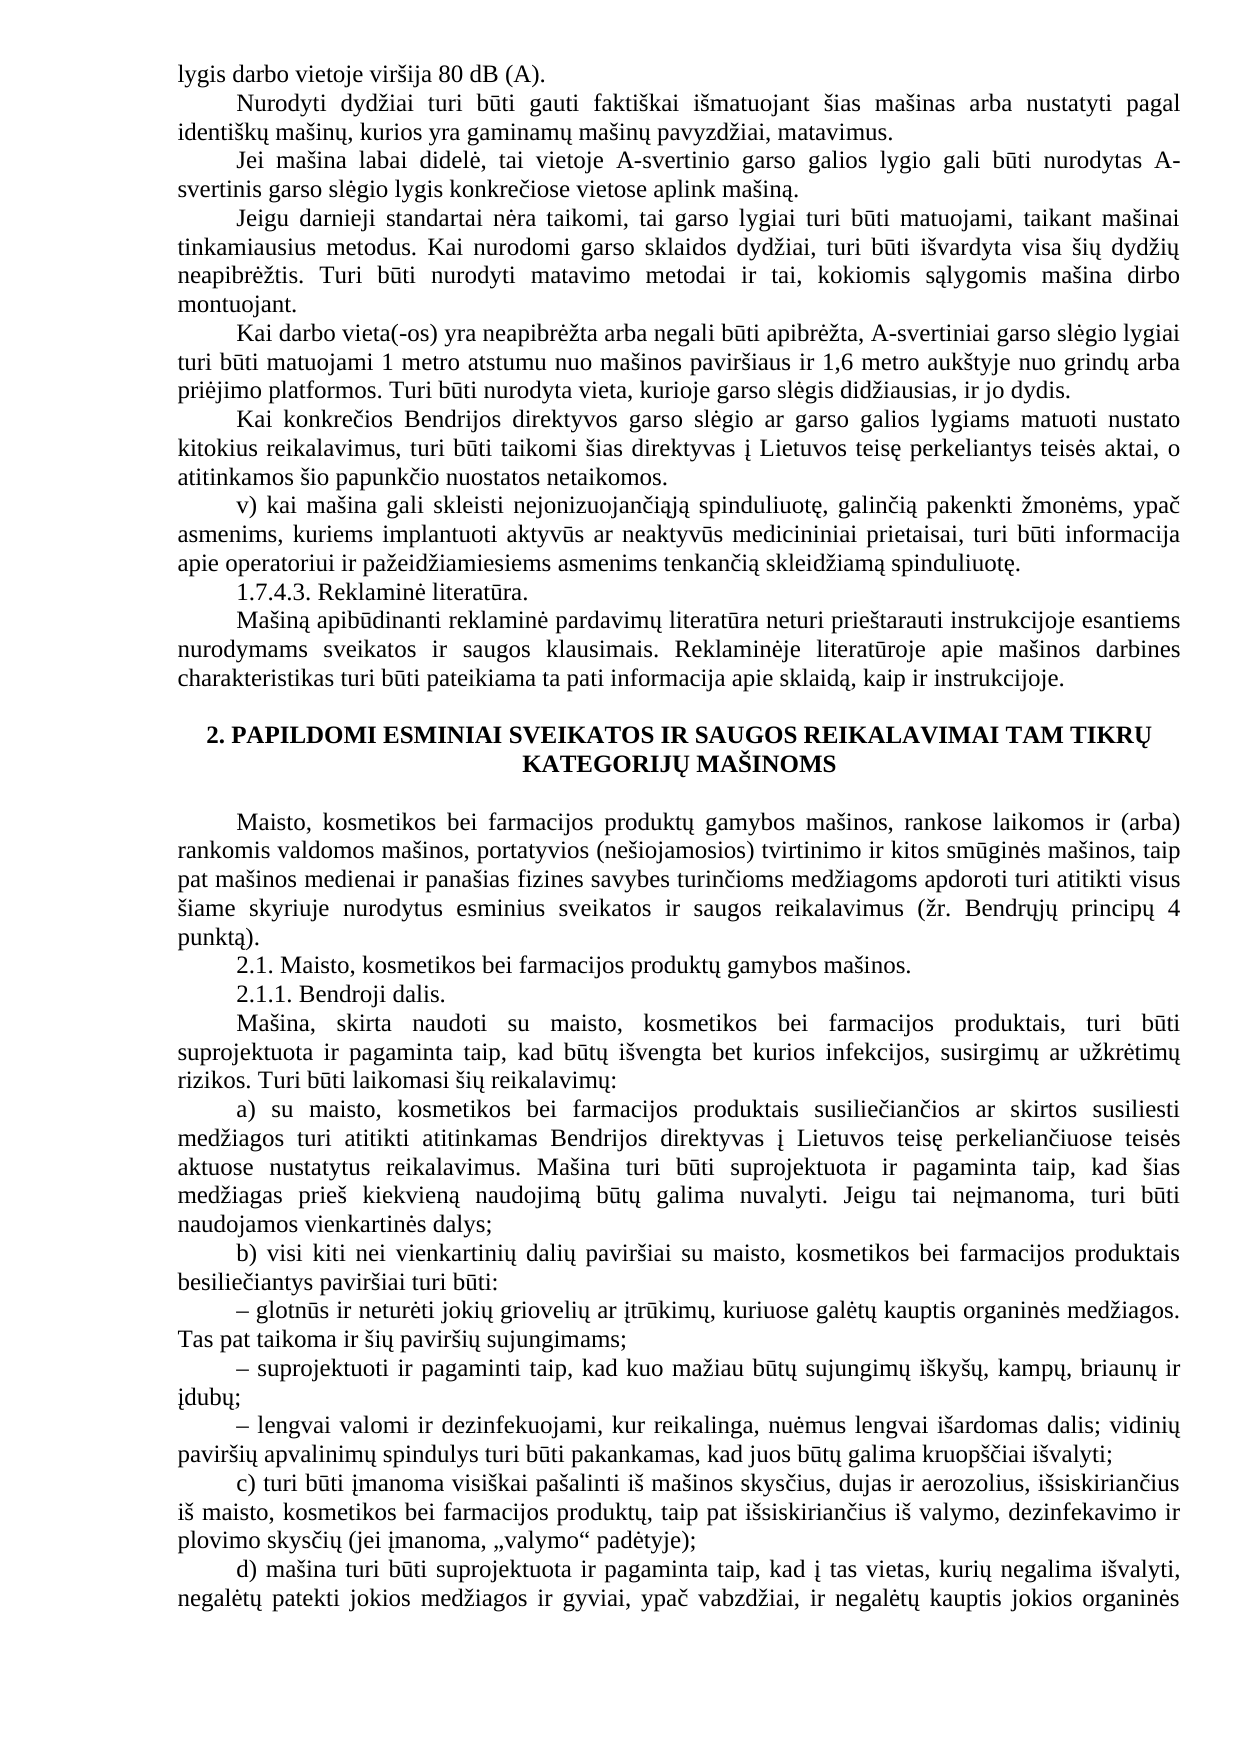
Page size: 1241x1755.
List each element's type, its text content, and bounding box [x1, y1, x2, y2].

text d) mašina turi būti suprojektuota ir pagaminta taip, kad į tas vietas, kurių negalima išvalyti, negalėtų patekti jokios medžiagos ir gyviai, ypač vabzdžiai, ir negalėtų kauptis jokios organinės [177, 1554, 1181, 1612]
text Nurodyti dydžiai turi būti gauti faktiškai išmatuojant šias mašinas arba nustatyti pagal identiškų mašinų, kurios yra gaminamų mašinų pavyzdžiai, matavimus. [177, 88, 1181, 145]
text – lengvai valomi ir dezinfekuojami, kur reikalinga, nuėmus lengvai išardomas dalis; vidinių paviršių apvalinimų spindulys turi būti pakankamas, kad juos būtų galima kruopščiai išvalyti; [177, 1410, 1181, 1468]
text v) kai mašina gali skleisti nejonizuojančiąją spinduliuotę, galinčią pakenkti žmonėms, ypač asmenims, kuriems implantuoti aktyvūs ar neaktyvūs medicininiai prietaisai, turi būti informacija apie operatoriui ir pažeidžiamiesiems asmenims tenkančią skleidžiamą spinduliuotę. [177, 490, 1181, 577]
text 2. PAPILDOMI ESMINIAI SVEIKATOS IR SAUGOS REIKALAVIMAI TAM TIKRŲ KATEGORIJŲ MAŠINOMS [177, 720, 1181, 778]
text c) turi būti įmanoma visiškai pašalinti iš mašinos skysčius, dujas ir aerozolius, išsiskiriančius iš maisto, kosmetikos bei farmacijos produktų, taip pat išsiskiriančius iš valymo, dezinfekavimo ir plovimo skysčių (jei įmanoma, „valymo“ padėtyje); [177, 1468, 1181, 1554]
text a) su maisto, kosmetikos bei farmacijos produktais susiliečiančios ar skirtos susiliesti medžiagos turi atitikti atitinkamas Bendrijos direktyvas į Lietuvos teisę perkeliančiuose teisės aktuose nustatytus reikalavimus. Mašina turi būti suprojektuota ir pagaminta taip, kad šias medžiagas prieš kiekvieną naudojimą būtų galima nuvalyti. Jeigu tai neįmanoma, turi būti naudojamos vienkartinės dalys; [177, 1094, 1181, 1238]
text Mašiną apibūdinanti reklaminė pardavimų literatūra neturi prieštarauti instrukcijoje esantiems nurodymams sveikatos ir saugos klausimais. Reklaminėje literatūroje apie mašinos darbines charakteristikas turi būti pateikiama ta pati informacija apie sklaidą, kaip ir instrukcijoje. [177, 605, 1181, 692]
text b) visi kiti nei vienkartinių dalių paviršiai su maisto, kosmetikos bei farmacijos produktais besiliečiantys paviršiai turi būti: [177, 1238, 1181, 1295]
text 1.7.4.3. Reklaminė literatūra. [177, 577, 1181, 605]
text Jei mašina labai didelė, tai vietoje A-svertinio garso galios lygio gali būti nurodytas A-svertinis garso slėgio lygis konkrečiose vietose aplink mašiną. [177, 145, 1181, 203]
text Kai darbo vieta(-os) yra neapibrėžta arba negali būti apibrėžta, A-svertiniai garso slėgio lygiai turi būti matuojami 1 metro atstumu nuo mašinos paviršiaus ir 1,6 metro aukštyje nuo grindų arba priėjimo platformos. Turi būti nurodyta vieta, kurioje garso slėgis didžiausias, ir jo dydis. [177, 318, 1181, 404]
text – glotnūs ir neturėti jokių griovelių ar įtrūkimų, kuriuose galėtų kauptis organinės medžiagos. Tas pat taikoma ir šių paviršių sujungimams; [177, 1295, 1181, 1353]
text Maisto, kosmetikos bei farmacijos produktų gamybos mašinos, rankose laikomos ir (arba) rankomis valdomos mašinos, portatyvios (nešiojamosios) tvirtinimo ir kitos smūginės mašinos, taip pat mašinos medienai ir panašias fizines savybes turinčioms medžiagoms apdoroti turi atitikti visus šiame skyriuje nurodytus esminius sveikatos ir saugos reikalavimus (žr. Bendrųjų principų 4 punktą). [177, 807, 1181, 950]
text lygis darbo vietoje viršija 80 dB (A). [177, 59, 1181, 88]
text Kai konkrečios Bendrijos direktyvos garso slėgio ar garso galios lygiams matuoti nustato kitokius reikalavimus, turi būti taikomi šias direktyvas į Lietuvos teisę perkeliantys teisės aktai, o atitinkamos šio papunkčio nuostatos netaikomos. [177, 404, 1181, 490]
text Jeigu darnieji standartai nėra taikomi, tai garso lygiai turi būti matuojami, taikant mašinai tinkamiausius metodus. Kai nurodomi garso sklaidos dydžiai, turi būti išvardyta visa šių dydžių neapibrėžtis. Turi būti nurodyti matavimo metodai ir tai, kokiomis sąlygomis mašina dirbo montuojant. [177, 203, 1181, 318]
text 2.1. Maisto, kosmetikos bei farmacijos produktų gamybos mašinos. [177, 950, 1181, 979]
text 2.1.1. Bendroji dalis. [177, 979, 1181, 1008]
text Mašina, skirta naudoti su maisto, kosmetikos bei farmacijos produktais, turi būti suprojektuota ir pagaminta taip, kad būtų išvengta bet kurios infekcijos, susirgimų ar užkrėtimų rizikos. Turi būti laikomasi šių reikalavimų: [177, 1008, 1181, 1094]
text – suprojektuoti ir pagaminti taip, kad kuo mažiau būtų sujungimų iškyšų, kampų, briaunų ir įdubų; [177, 1353, 1181, 1410]
